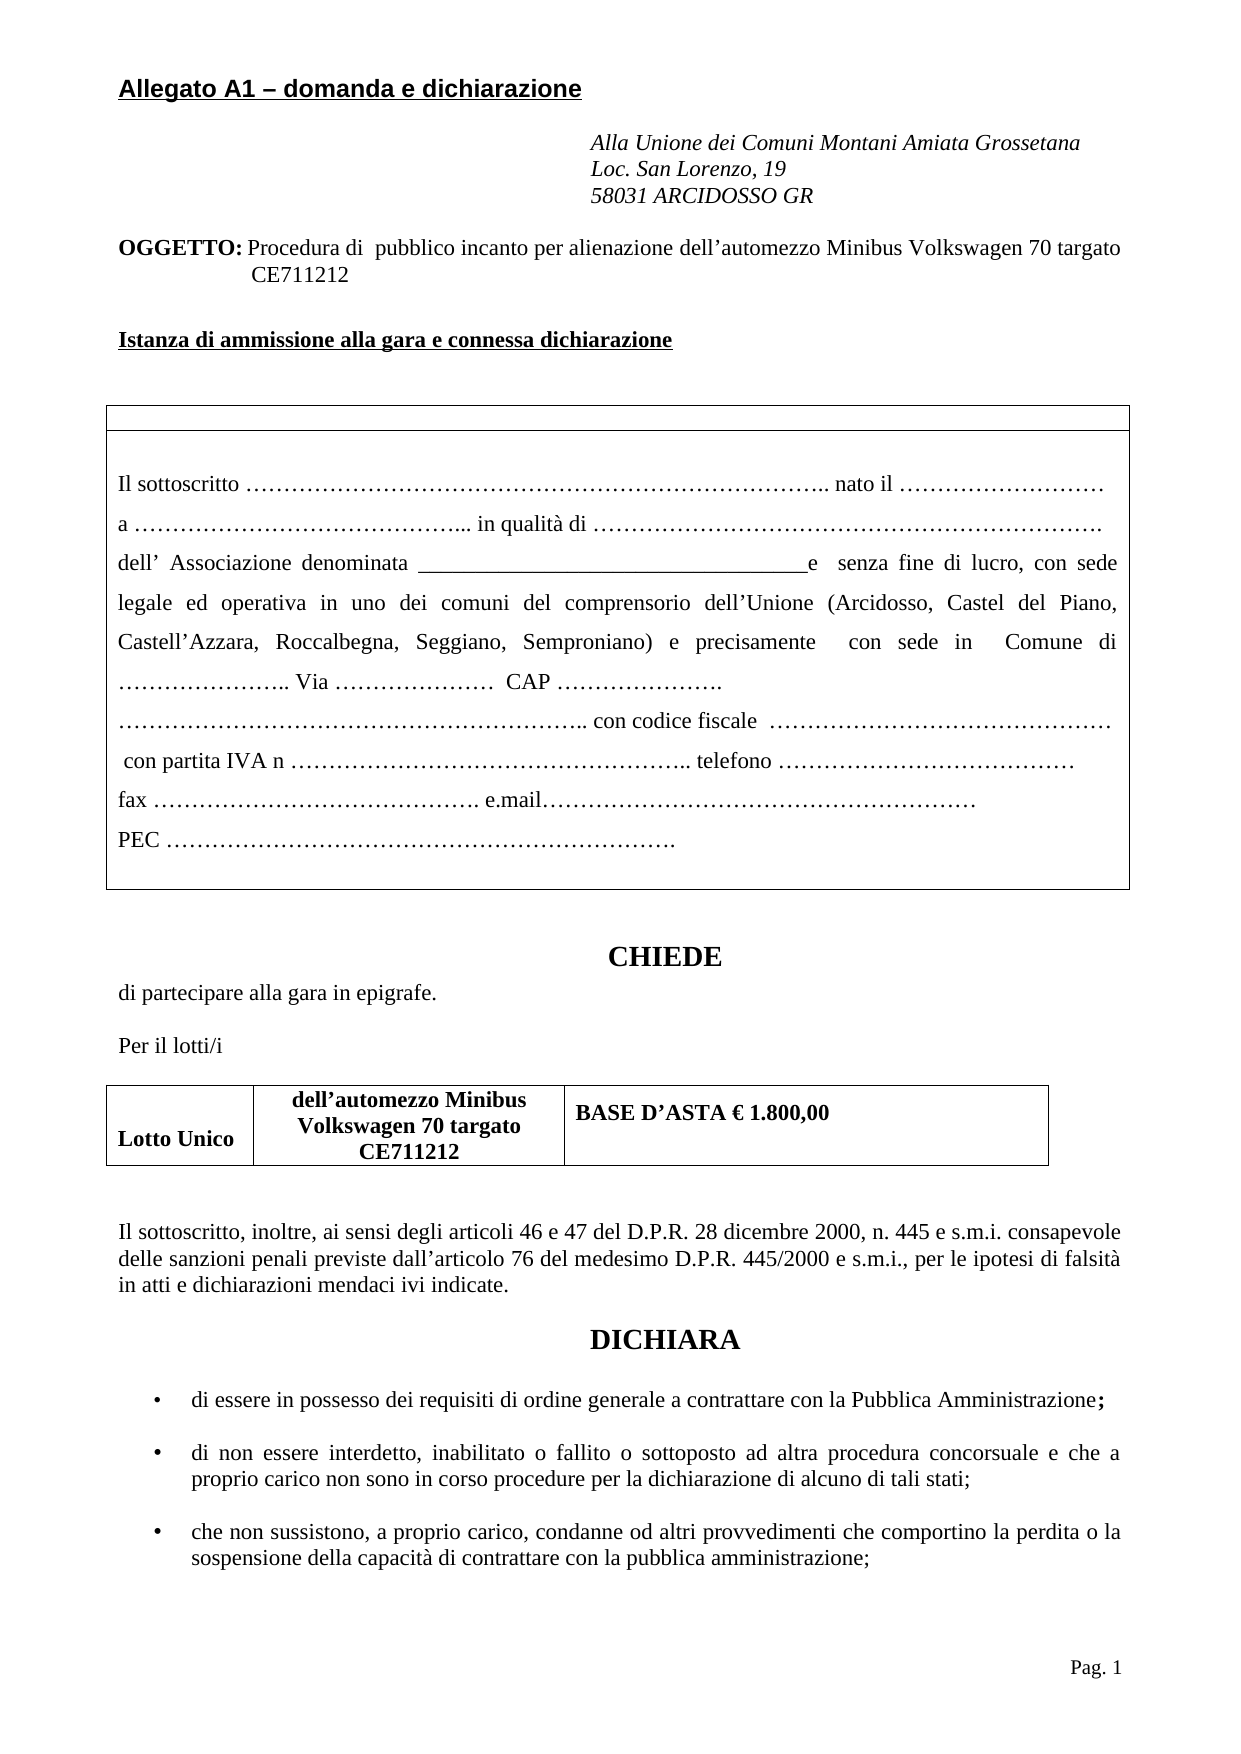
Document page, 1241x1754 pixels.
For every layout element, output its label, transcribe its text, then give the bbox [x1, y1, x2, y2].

list che non sussistono, a proprio carico, condanne od altri provvedimenti che comportino la perdita o la sospensione della capacità di contrattare con la pubblica amministrazione; [153, 1518, 1122, 1571]
text Istanza di ammissione alla gara e connessa dichiarazione [118, 326, 1122, 352]
subtitle CHIEDE [118, 939, 1122, 973]
text OGGETTO: Procedura di pubblico incanto per alienazione dell’automezzo Minibus Volkswagen 70 targato CE711212 [118, 234, 1122, 287]
subtitle DICHIARA [118, 1322, 1122, 1356]
text Allegato A1 – domanda e dichiarazione [118, 74, 1122, 103]
table_header BASE D’ASTA € 1.800,00 [565, 1086, 1048, 1165]
table_cell Il sottoscritto ………………………………………………………………….. nato il ……………………… a ……………………………………... in qualità di …………………………………………………………. dell’ Associazione denominata __________________________________e senza fine di lucro, con sede legale ed operativa in uno dei comuni del comprensorio dell’Unione (Arcidosso, Castel del Piano, Castell’Azzara, Roccalbegna, Seggiano, Semproniano) e precisamente con sede in Comune di ………………….. Via ………………… CAP …………………. …………………………………………………….. con codice fiscale ……………………………………… con partita IVA n …………………………………………….. telefono ………………………………… fax ……………………………………. e.mail………………………………………………… PEC …………………………………………………………. [107, 431, 1129, 889]
table_header dell’automezzo Minibus Volkswagen 70 targato CE711212 [254, 1086, 564, 1165]
list di essere in possesso dei requisiti di ordine generale a contrattare con la Pubblica Amministrazione; [153, 1386, 1122, 1413]
table_header Lotto Unico [107, 1086, 253, 1165]
text di partecipare alla gara in epigrafe. [118, 979, 1122, 1006]
text 58031 ARCIDOSSO GR [591, 182, 1122, 208]
text Il sottoscritto, inoltre, ai sensi degli articoli 46 e 47 del D.P.R. 28 dicembre 2000, n. 445 e s.m.i. consapevole delle sanzioni penali previste dall’articolo 76 del medesimo D.P.R. 445/2000 e s.m.i., per le ipotesi di falsità in atti e dichiarazioni mendaci ivi indicate. [118, 1218, 1122, 1297]
list di non essere interdetto, inabilitato o fallito o sottoposto ad altra procedura concorsuale e che a proprio carico non sono in corso procedure per la dichiarazione di alcuno di tali stati; [153, 1439, 1122, 1492]
text Alla Unione dei Comuni Montani Amiata Grossetana [591, 129, 1122, 155]
text Per il lotti/i [118, 1032, 1122, 1058]
text Loc. San Lorenzo, 19 [591, 155, 1122, 182]
table_header [107, 406, 1129, 430]
